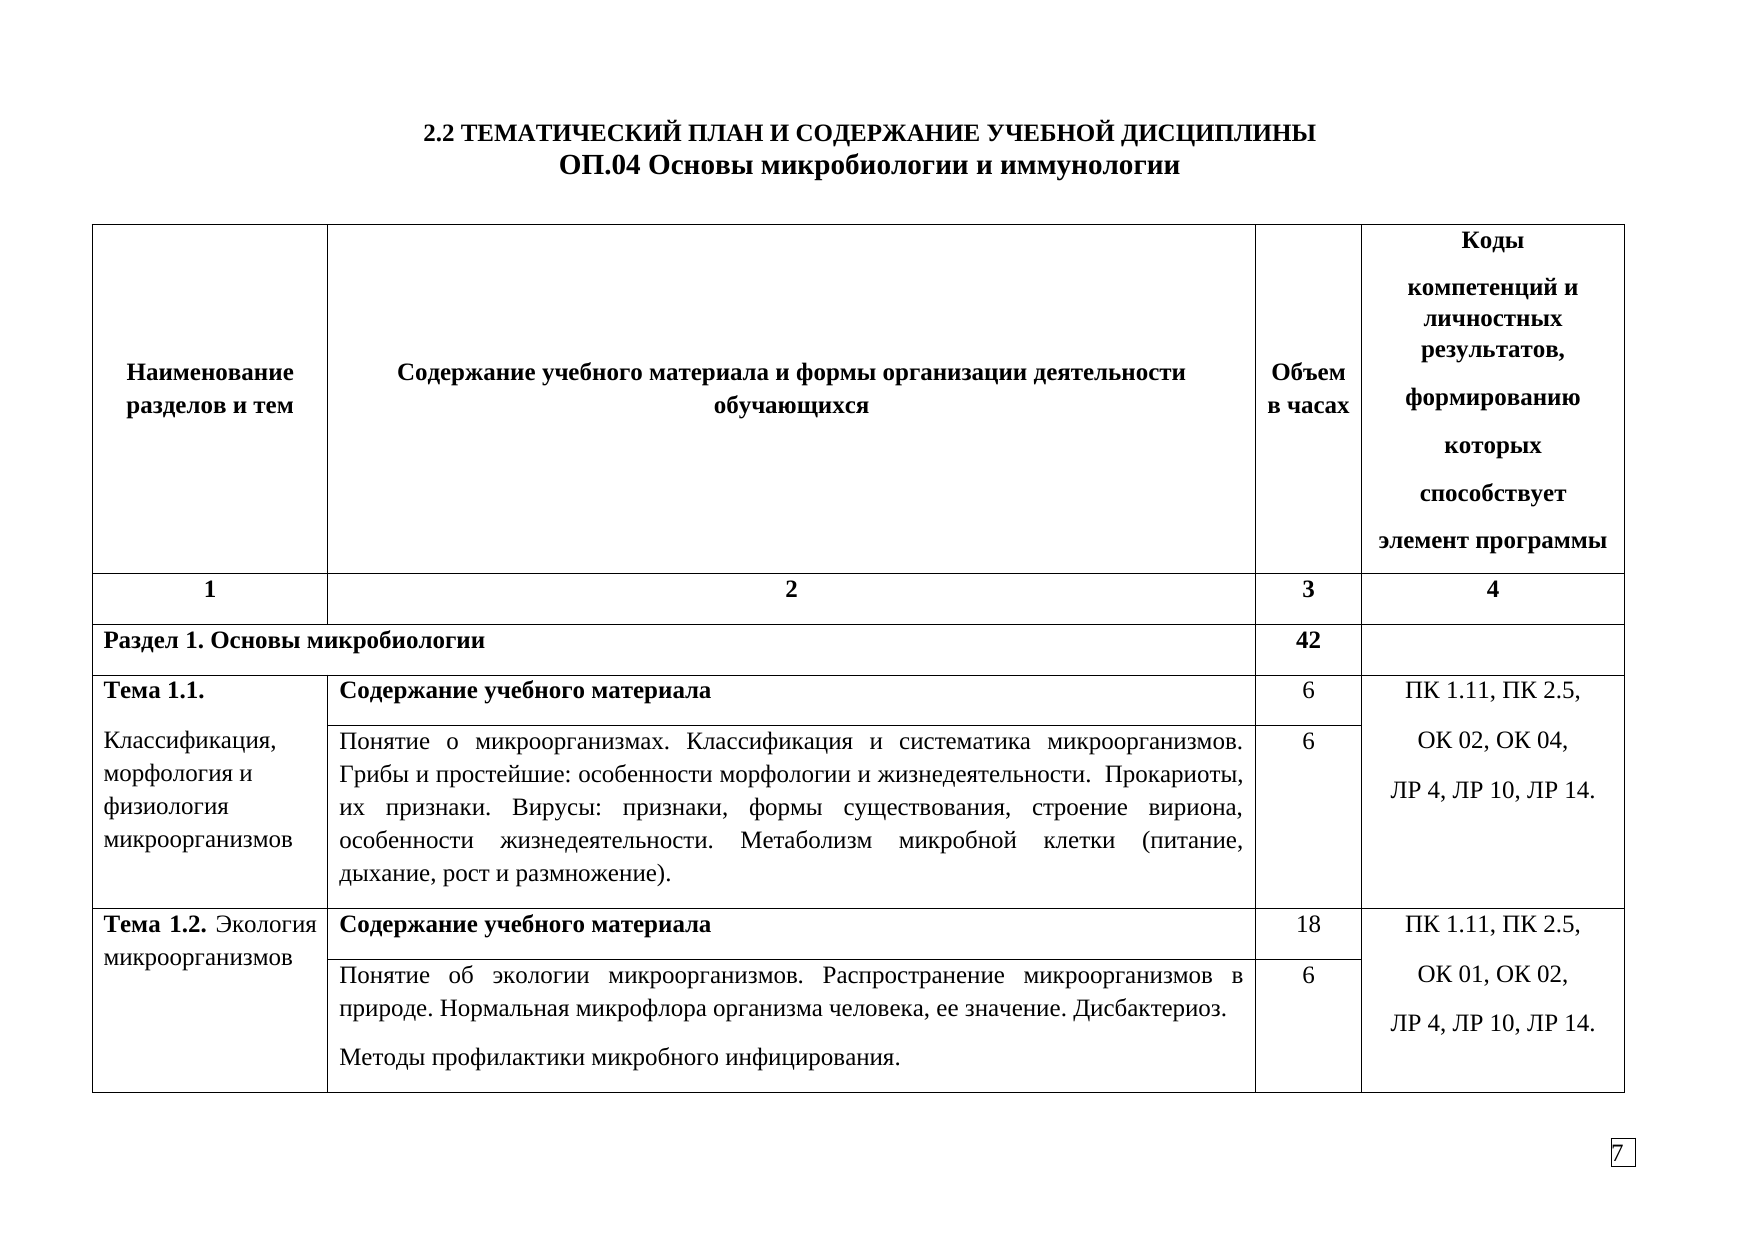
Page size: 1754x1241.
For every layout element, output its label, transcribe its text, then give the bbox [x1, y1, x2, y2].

table_header Содержание учебного материала и формы организации деятельности обучающихся [328, 225, 1255, 573]
table_cell Понятие о микроорганизмах. Классификация и систематика микроорганизмов. Грибы и простейшие: особенности морфологии и жизнедеятельности. Прокариоты, их признаки. Вирусы: признаки, формы существования, строение вириона, особенности жизнедеятельности. Метаболизм микробной клетки (питание, дыхание, рост и размножение). [328, 726, 1255, 908]
table_cell 6 [1256, 676, 1361, 725]
table_cell Тема 1.1. Классификация, морфология и физиология микроорганизмов [93, 676, 327, 908]
table_cell Тема 1.2. Экология микроорганизмов [93, 909, 327, 1092]
text ОП.04 Основы микробиологии и иммунологии [103, 147, 1636, 180]
table_cell [1362, 625, 1624, 674]
table_cell 4 [1362, 574, 1624, 624]
table_cell Раздел 1. Основы микробиологии [93, 625, 1255, 674]
table_cell 42 [1256, 625, 1361, 674]
table_header Объем в часах [1256, 225, 1361, 573]
table_cell Содержание учебного материала [328, 909, 1255, 959]
table_cell ПК 1.11, ПК 2.5, ОК 01, ОК 02, ЛР 4, ЛР 10, ЛР 14. [1362, 909, 1624, 1092]
table_cell 6 [1256, 726, 1361, 908]
table_cell 2 [328, 574, 1255, 624]
table_cell Содержание учебного материала [328, 676, 1255, 725]
table_header Наименование разделов и тем [93, 225, 327, 573]
table_cell 18 [1256, 909, 1361, 959]
table_cell 1 [93, 574, 327, 624]
table_cell ПК 1.11, ПК 2.5, ОК 02, ОК 04, ЛР 4, ЛР 10, ЛР 14. [1362, 676, 1624, 908]
table_cell 3 [1256, 574, 1361, 624]
table_cell Понятие об экологии микроорганизмов. Распространение микроорганизмов в природе. Нормальная микрофлора организма человека, ее значение. Дисбактериоз. Методы профилактики микробного инфицирования. [328, 960, 1255, 1092]
table_header Коды компетенций и личностных результатов, формированию которых способствует элемент программы [1362, 225, 1624, 573]
table_cell 6 [1256, 960, 1361, 1092]
text 2.2 ТЕМАТИЧЕСКИЙ ПЛАН И СОДЕРЖАНИЕ УЧЕБНОЙ ДИСЦИПЛИНЫ [103, 118, 1636, 147]
